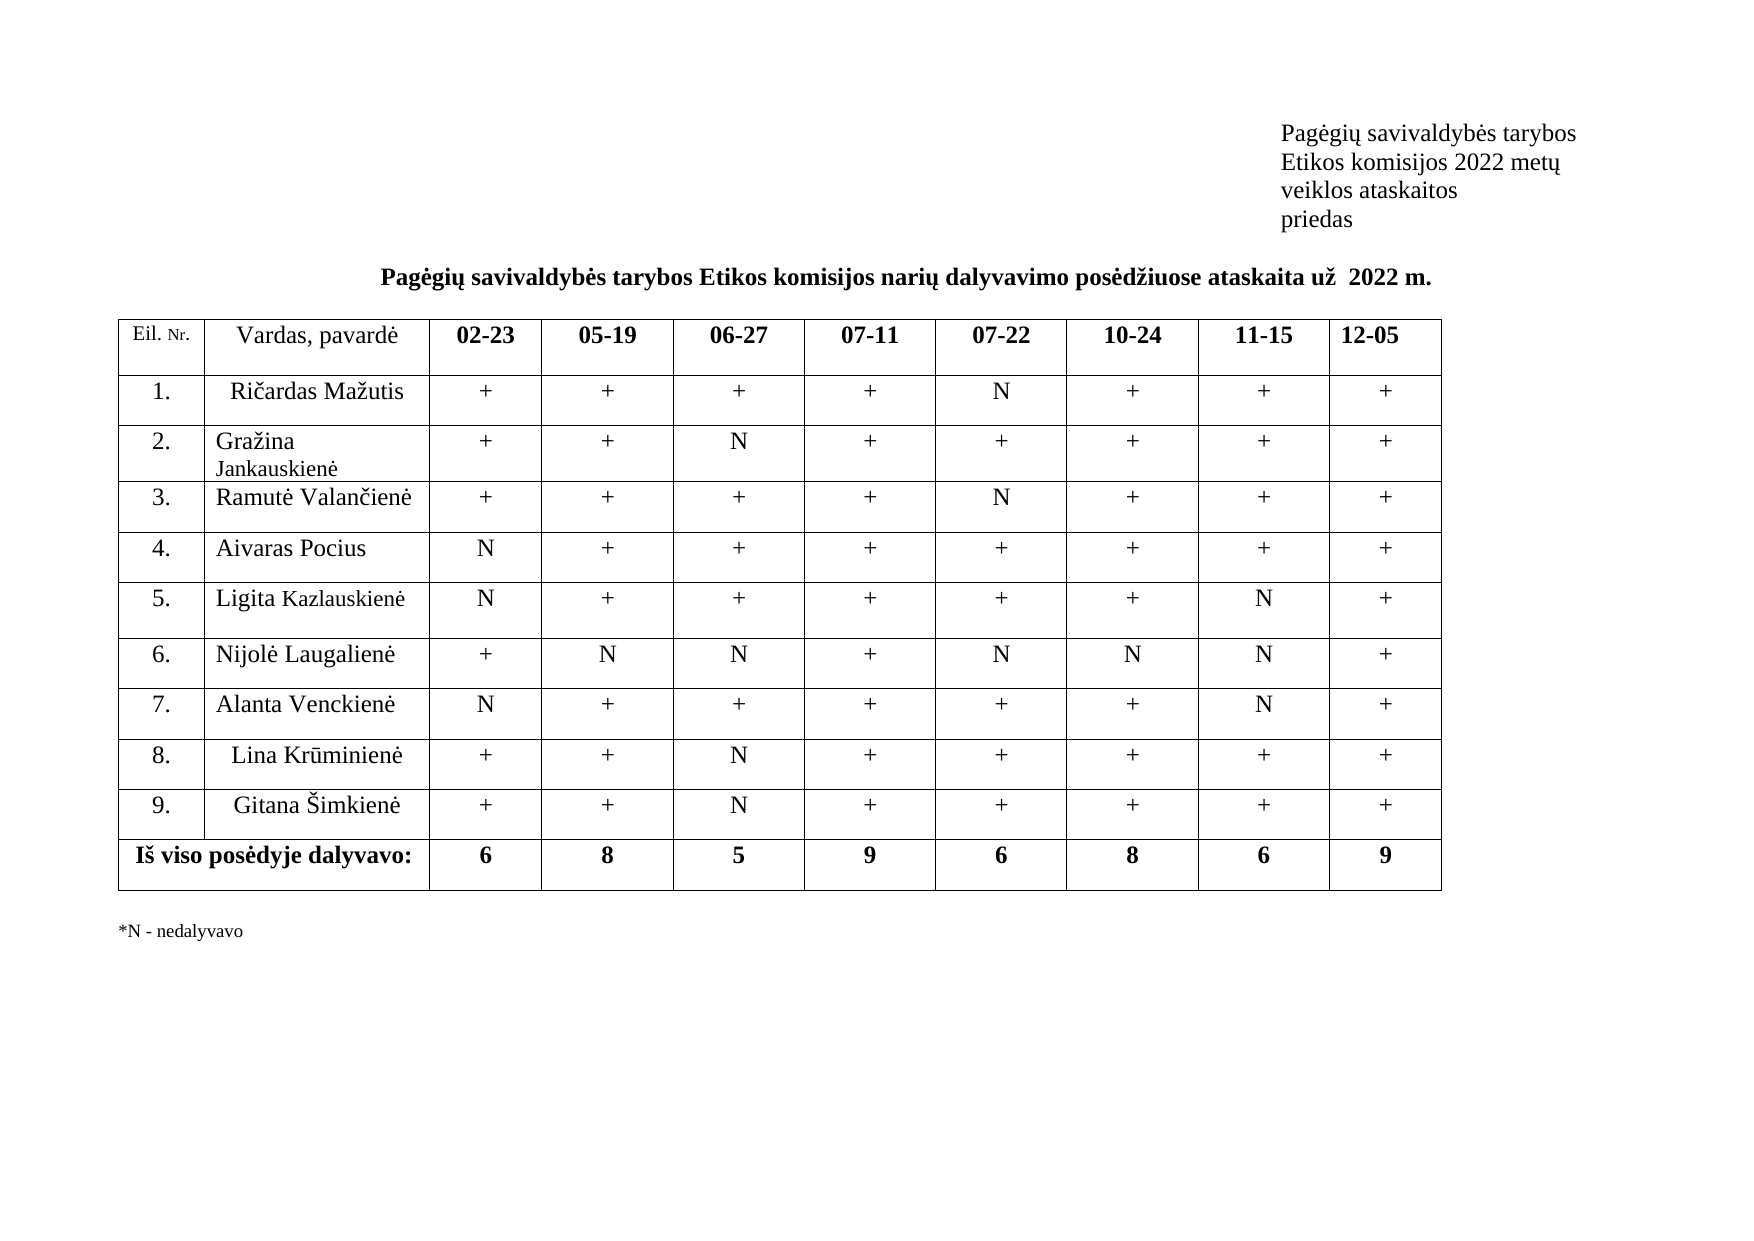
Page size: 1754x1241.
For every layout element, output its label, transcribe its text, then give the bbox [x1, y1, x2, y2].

table_cell + [805, 639, 935, 688]
table_cell + [936, 583, 1066, 638]
table_cell N [1199, 583, 1329, 638]
table_cell + [674, 482, 804, 532]
table_cell + [805, 482, 935, 532]
table_cell + [1330, 689, 1441, 739]
table_cell + [1067, 740, 1198, 789]
table_cell N [1067, 639, 1198, 688]
table_cell + [1330, 482, 1441, 532]
text Pagėgių savivaldybės tarybos Etikos komisijos narių dalyvavimo posėdžiuose ataskaita už 2022 m. [118, 262, 1695, 291]
table_cell N [674, 426, 804, 481]
table_cell Ligita Kazlauskienė [205, 583, 429, 638]
table_header 05-19 [542, 320, 673, 375]
table_cell + [936, 689, 1066, 739]
table_cell + [936, 533, 1066, 582]
table_cell + [542, 740, 673, 789]
table_cell 5 [674, 840, 804, 890]
table_cell + [674, 583, 804, 638]
text Pagėgių savivaldybės tarybos [1281, 118, 1695, 147]
table_cell + [1067, 482, 1198, 532]
table_cell + [805, 376, 935, 425]
table_cell + [1330, 376, 1441, 425]
table_cell + [1330, 426, 1441, 481]
table_cell + [542, 482, 673, 532]
text *N - nedalyvavo [118, 920, 1695, 942]
table_cell N [1199, 639, 1329, 688]
table_cell 9 [805, 840, 935, 890]
table_cell N [674, 740, 804, 789]
table_cell + [430, 790, 541, 839]
table_cell 7. [119, 689, 204, 739]
table_header 07-22 [936, 320, 1066, 375]
table_cell Aivaras Pocius [205, 533, 429, 582]
table_cell + [936, 426, 1066, 481]
table_cell + [1067, 376, 1198, 425]
table_cell 5. [119, 583, 204, 638]
table_cell N [542, 639, 673, 688]
table_cell 9. [119, 790, 204, 839]
table_cell N [936, 482, 1066, 532]
table_cell N [1199, 689, 1329, 739]
table_cell + [1330, 790, 1441, 839]
table_cell 4. [119, 533, 204, 582]
table_header 06-27 [674, 320, 804, 375]
table_cell + [1067, 790, 1198, 839]
table_cell + [805, 790, 935, 839]
table_cell + [674, 376, 804, 425]
table_cell 8 [1067, 840, 1198, 890]
table_cell + [430, 482, 541, 532]
table_cell + [1330, 740, 1441, 789]
table_cell + [1199, 376, 1329, 425]
table_cell + [674, 533, 804, 582]
table_cell + [805, 583, 935, 638]
table_cell 9 [1330, 840, 1441, 890]
table_cell + [674, 689, 804, 739]
table_cell N [936, 376, 1066, 425]
table_cell Gražina Jankauskienė [205, 426, 429, 481]
table_cell Ramutė Valančienė [205, 482, 429, 532]
table_cell + [542, 376, 673, 425]
table_cell Nijolė Laugalienė [205, 639, 429, 688]
table_header 02-23 [430, 320, 541, 375]
table_cell 6. [119, 639, 204, 688]
table_cell + [430, 426, 541, 481]
table_cell + [1067, 689, 1198, 739]
table_cell + [542, 689, 673, 739]
table_cell + [1330, 639, 1441, 688]
table_cell 8 [542, 840, 673, 890]
table_cell N [430, 533, 541, 582]
table_cell + [1199, 426, 1329, 481]
table_header 11-15 [1199, 320, 1329, 375]
table_cell 6 [936, 840, 1066, 890]
table_cell + [430, 376, 541, 425]
table_cell N [674, 639, 804, 688]
table_cell 6 [1199, 840, 1329, 890]
table_cell + [1199, 740, 1329, 789]
table_header 07-11 [805, 320, 935, 375]
table_cell Alanta Venckienė [205, 689, 429, 739]
table_cell 2. [119, 426, 204, 481]
table_cell + [542, 426, 673, 481]
table_cell 6 [430, 840, 541, 890]
table_header Vardas, pavardė [205, 320, 429, 375]
table_cell Ričardas Mažutis [205, 376, 429, 425]
table_cell + [542, 790, 673, 839]
table_cell + [805, 533, 935, 582]
table_cell 8. [119, 740, 204, 789]
table_cell Lina Krūminienė [205, 740, 429, 789]
table_header Eil. Nr. [119, 320, 204, 375]
table_cell + [936, 740, 1066, 789]
table_cell + [430, 639, 541, 688]
table_cell + [936, 790, 1066, 839]
table_header 12-05 [1330, 320, 1441, 375]
table_cell 3. [119, 482, 204, 532]
table_cell + [805, 689, 935, 739]
table_cell N [936, 639, 1066, 688]
table_header 10-24 [1067, 320, 1198, 375]
table_cell Gitana Šimkienė [205, 790, 429, 839]
table_cell + [1067, 426, 1198, 481]
table_cell + [1067, 533, 1198, 582]
table_cell + [1067, 583, 1198, 638]
table_cell + [430, 740, 541, 789]
table_cell + [805, 426, 935, 481]
table_cell N [430, 689, 541, 739]
table_cell Iš viso posėdyje dalyvavo: [119, 840, 429, 890]
text veiklos ataskaitos [1281, 176, 1695, 204]
table_cell + [1330, 583, 1441, 638]
text Etikos komisijos 2022 metų [1281, 147, 1695, 176]
table_cell + [1330, 533, 1441, 582]
text priedas [1281, 204, 1695, 233]
table_cell + [805, 740, 935, 789]
table_cell N [674, 790, 804, 839]
table_cell + [542, 583, 673, 638]
table_cell 1. [119, 376, 204, 425]
table_cell + [1199, 790, 1329, 839]
table_cell + [1199, 533, 1329, 582]
table_cell + [1199, 482, 1329, 532]
table_cell N [430, 583, 541, 638]
table_cell + [542, 533, 673, 582]
